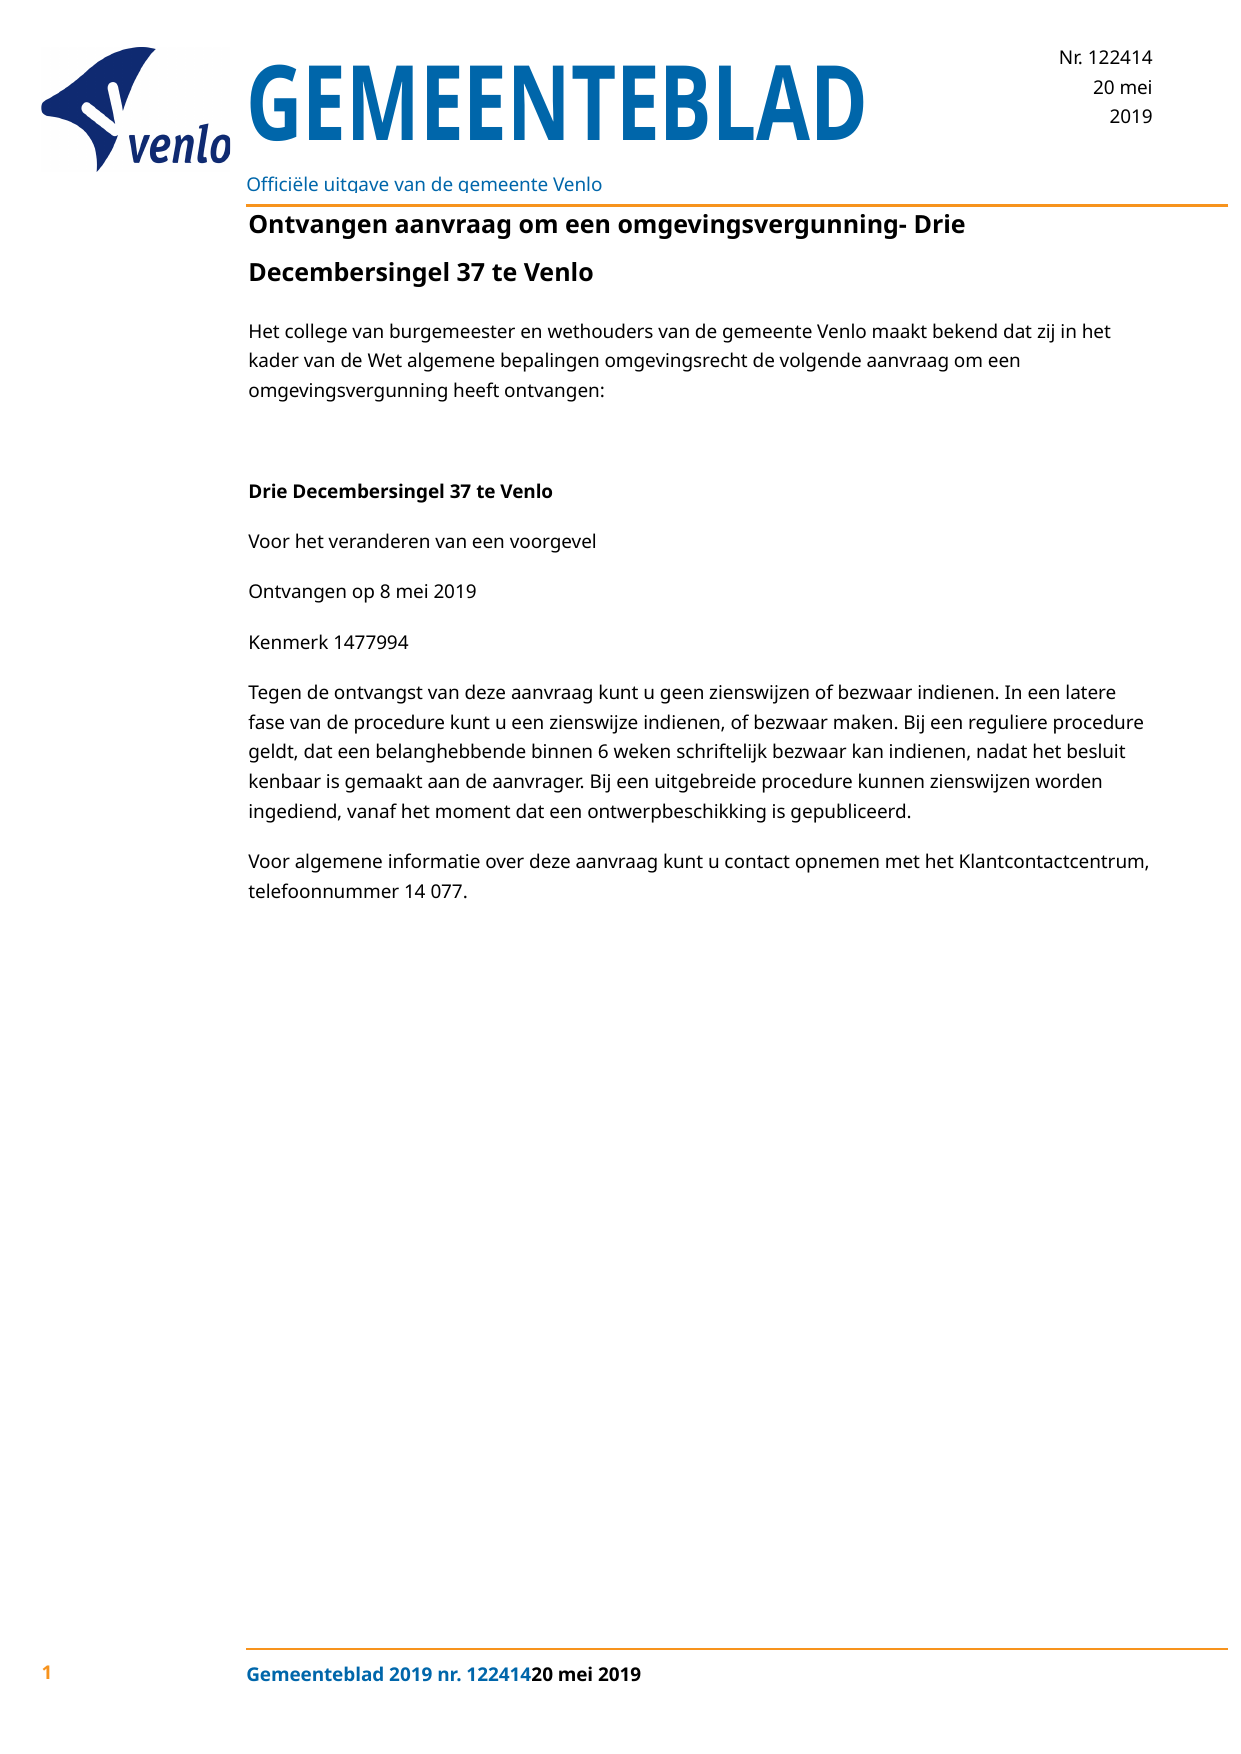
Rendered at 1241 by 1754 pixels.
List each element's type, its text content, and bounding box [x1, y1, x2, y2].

text Tegen de ontvangst van deze aanvraag kunt u geen zienswijzen of bezwaar indienen. In een latere fase van de procedure kunt u een zienswijze indienen, of bezwaar maken. Bij een reguliere procedure geldt, dat een belanghebbende binnen 6 weken schriftelijk bezwaar kan indienen, nadat het besluit kenbaar is gemaakt aan de aanvrager. Bij een uitgebreide procedure kunnen zienswijzen worden ingediend, vanaf het moment dat een ontwerpbeschikking is gepubliceerd. [248, 679, 1152, 824]
text Voor algemene informatie over deze aanvraag kunt u contact opnemen met het Klantcontactcentrum, telefoonnummer 14 077. [248, 848, 1152, 904]
picture [41, 47, 231, 172]
text Ontvangen op 8 mei 2019 [248, 579, 1152, 604]
text Het college van burgemeester en wethouders van de gemeente Venlo maakt bekend dat zij in het kader van de Wet algemene bepalingen omgevingsrecht de volgende aanvraag om een omgevingsvergunning heeft ontvangen: [248, 318, 1152, 403]
text Voor het veranderen van een voorgevel [248, 528, 1152, 554]
text Drie Decembersingel 37 te Venlo [248, 478, 1152, 504]
text Ontvangen aanvraag om een omgevingsvergunning- Drie Decembersingel 37 te Venlo [248, 207, 1152, 288]
text Kenmerk 1477994 [248, 629, 1152, 655]
